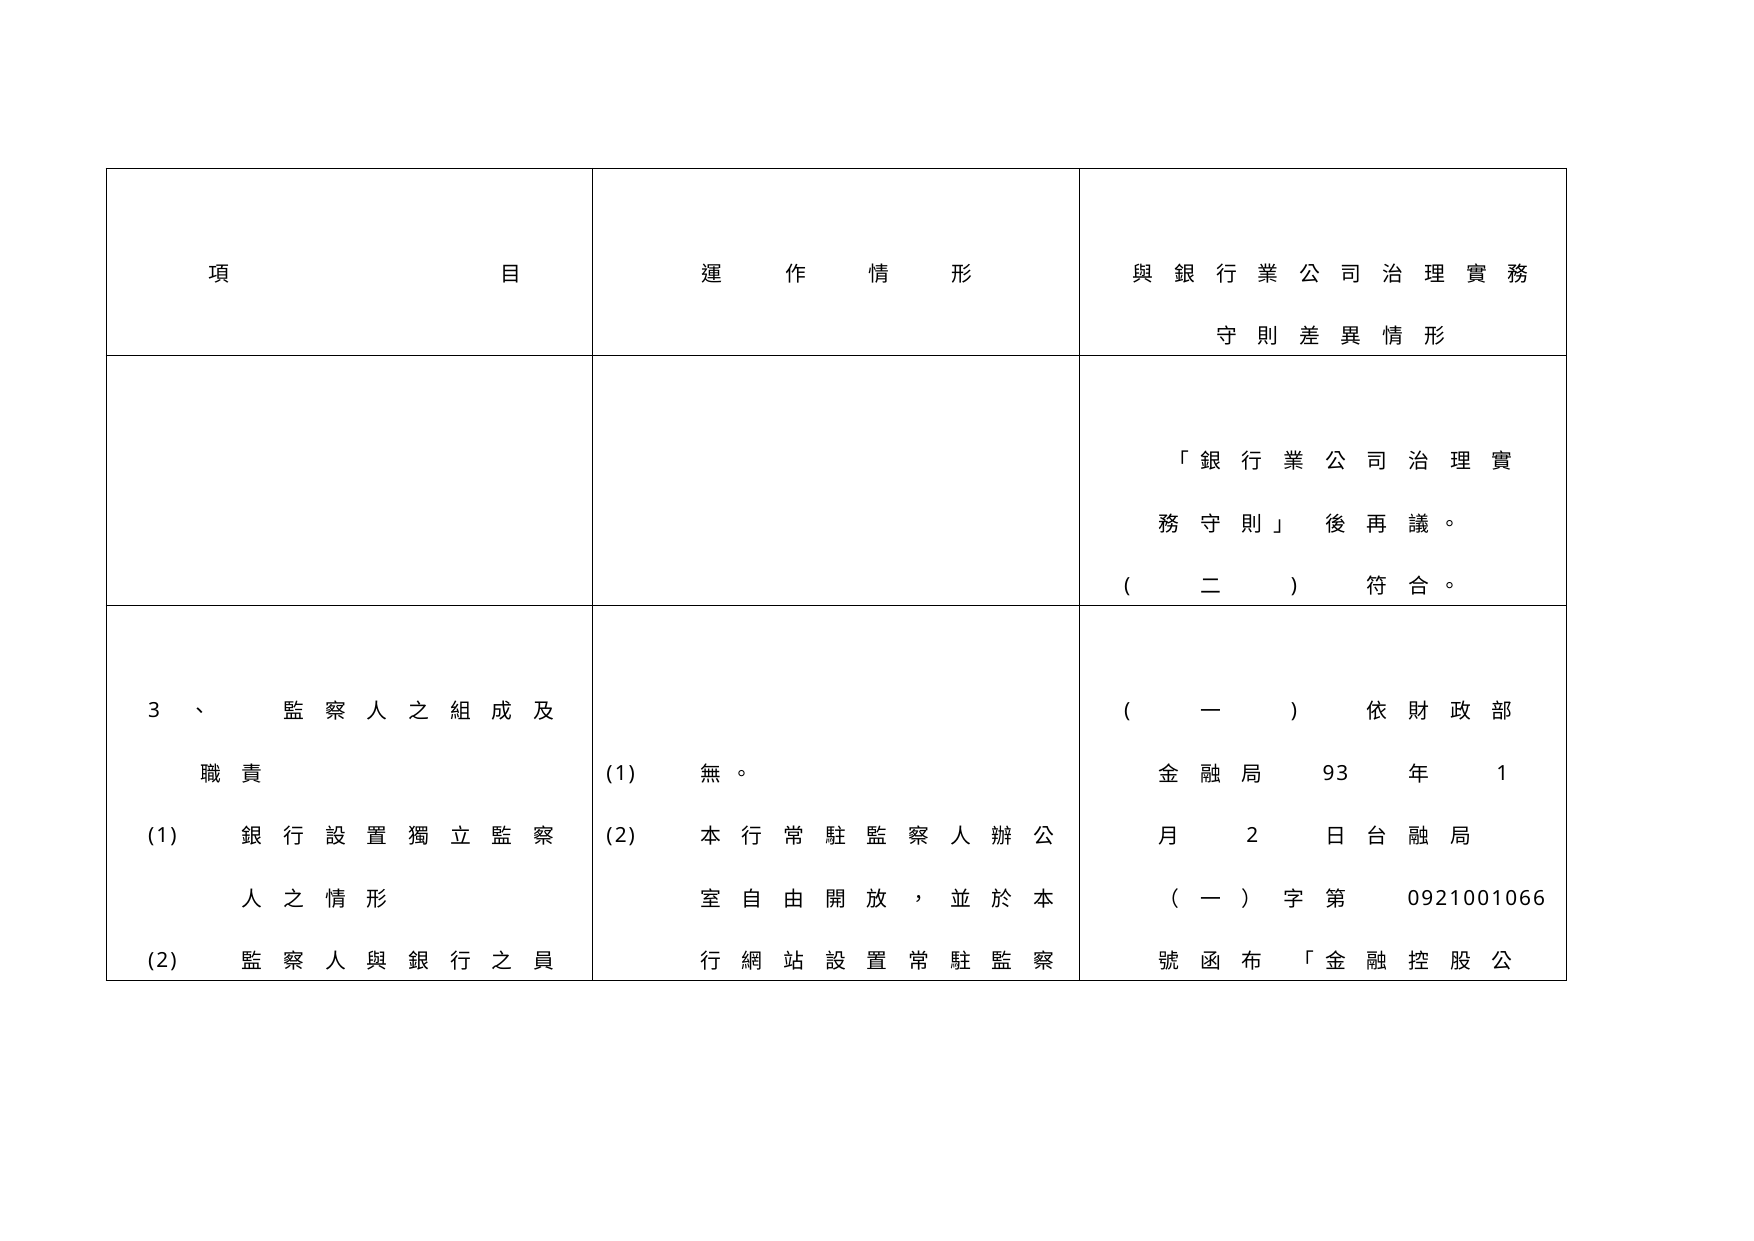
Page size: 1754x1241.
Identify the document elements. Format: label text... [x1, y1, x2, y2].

table_header 項 目 [107, 169, 592, 355]
table_cell [107, 356, 592, 605]
table_cell (一)依財政部金融局93年1月2日台融局（一）字第0921001066號函布「金融控股公 [1080, 606, 1566, 980]
table_cell 無。 本行常駐監察人辦公室自由開放，並於本行網站設置常駐監察 [593, 606, 1079, 980]
table_header 與銀行業公司治理實務守則差異情形 [1080, 169, 1566, 355]
table_cell 「銀行業公司治理實務守則」後再議。 (二)符合。 [1080, 356, 1566, 605]
table_cell 監察人之組成及職責 銀行設置獨立監察人之情形 監察人與銀行之員工及股東溝通之情形 [107, 606, 592, 980]
table_cell [593, 356, 1079, 605]
table_header 運 作 情 形 [593, 169, 1079, 355]
